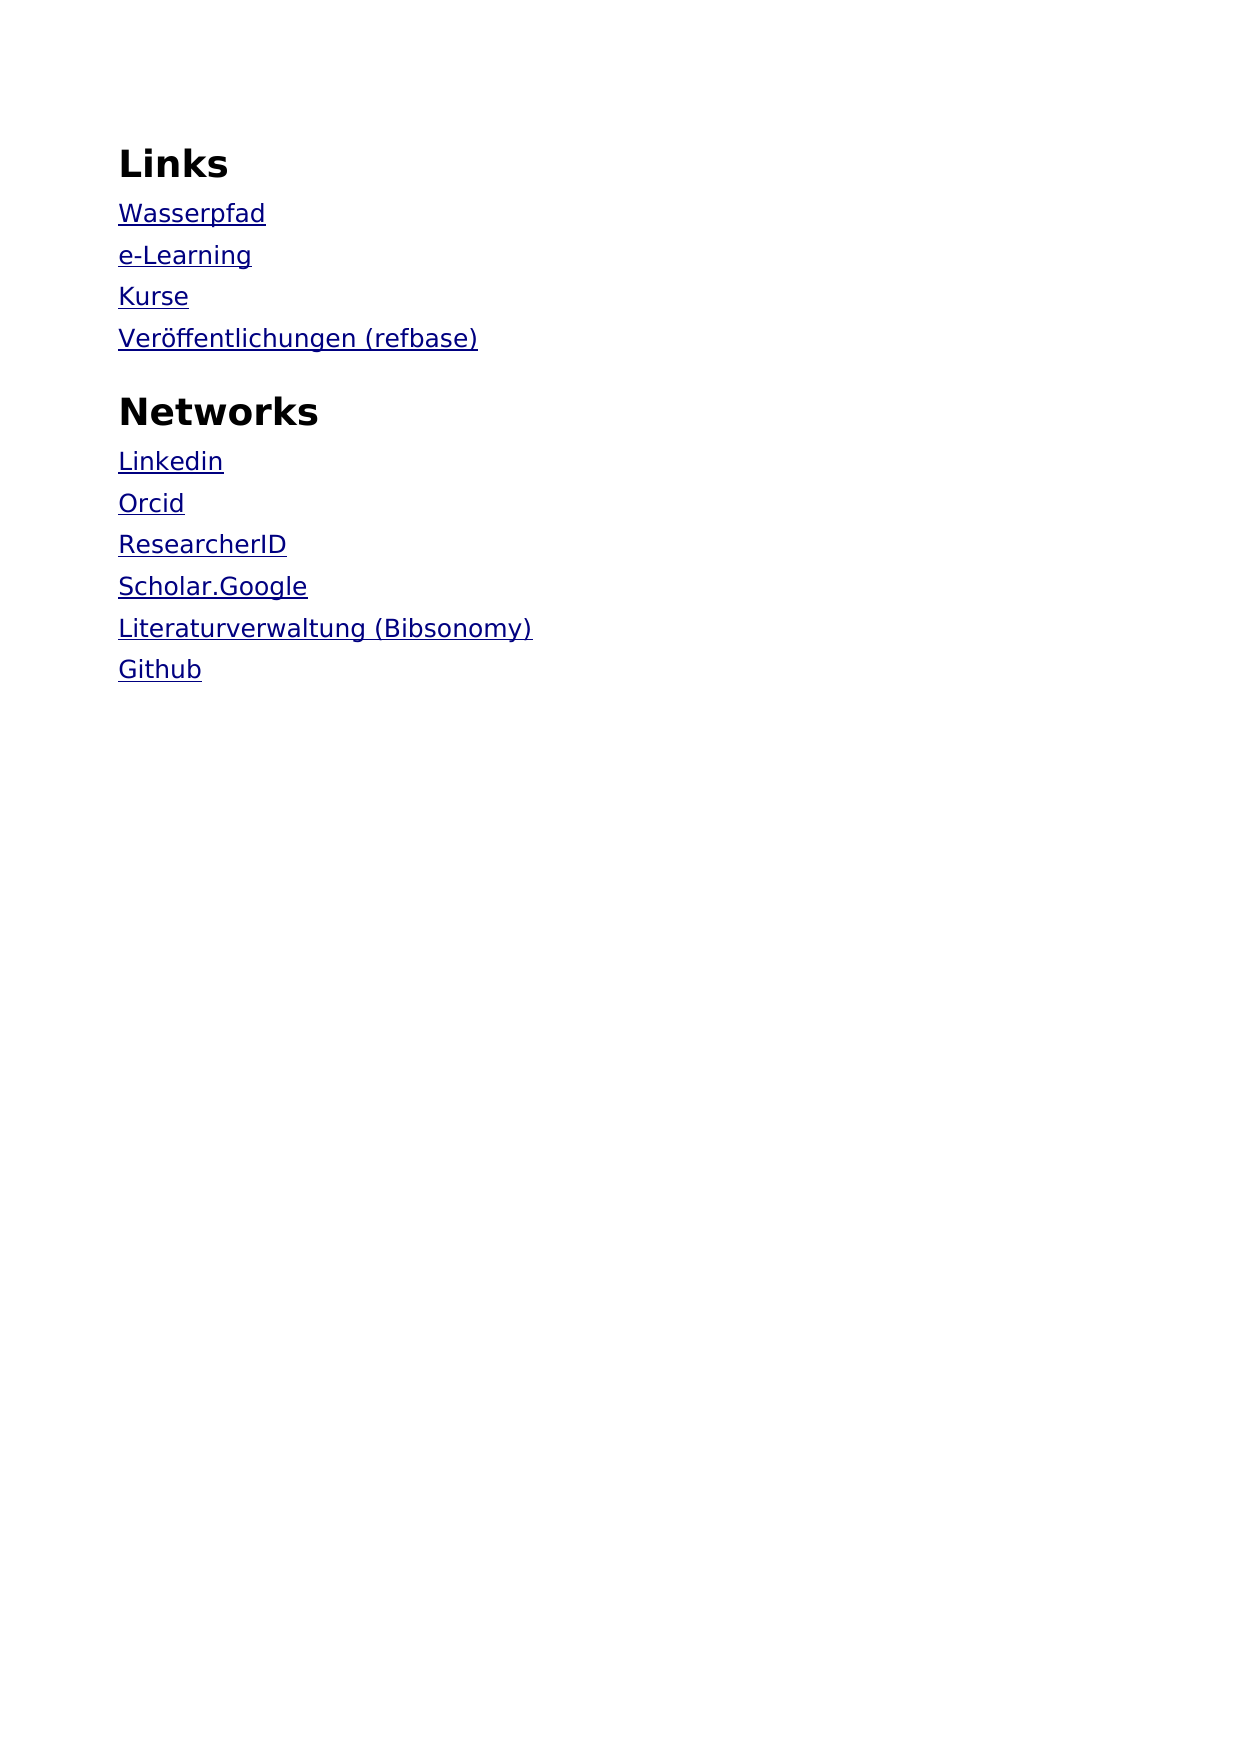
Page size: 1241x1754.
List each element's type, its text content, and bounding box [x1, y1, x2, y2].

text Kurse [118, 283, 1122, 312]
subtitle Networks [118, 391, 1122, 434]
text ResearcherID [118, 530, 1122, 559]
text Literaturverwaltung (Bibsonomy) [118, 614, 1122, 643]
text e-Learning [118, 241, 1122, 270]
text Linkedin [118, 447, 1122, 476]
text Wasserpfad [118, 199, 1122, 228]
subtitle Links [118, 143, 1122, 187]
text Orcid [118, 489, 1122, 518]
text Veröffentlichungen (refbase) [118, 324, 1122, 353]
text Scholar.Google [118, 572, 1122, 601]
text Github [118, 655, 1122, 684]
